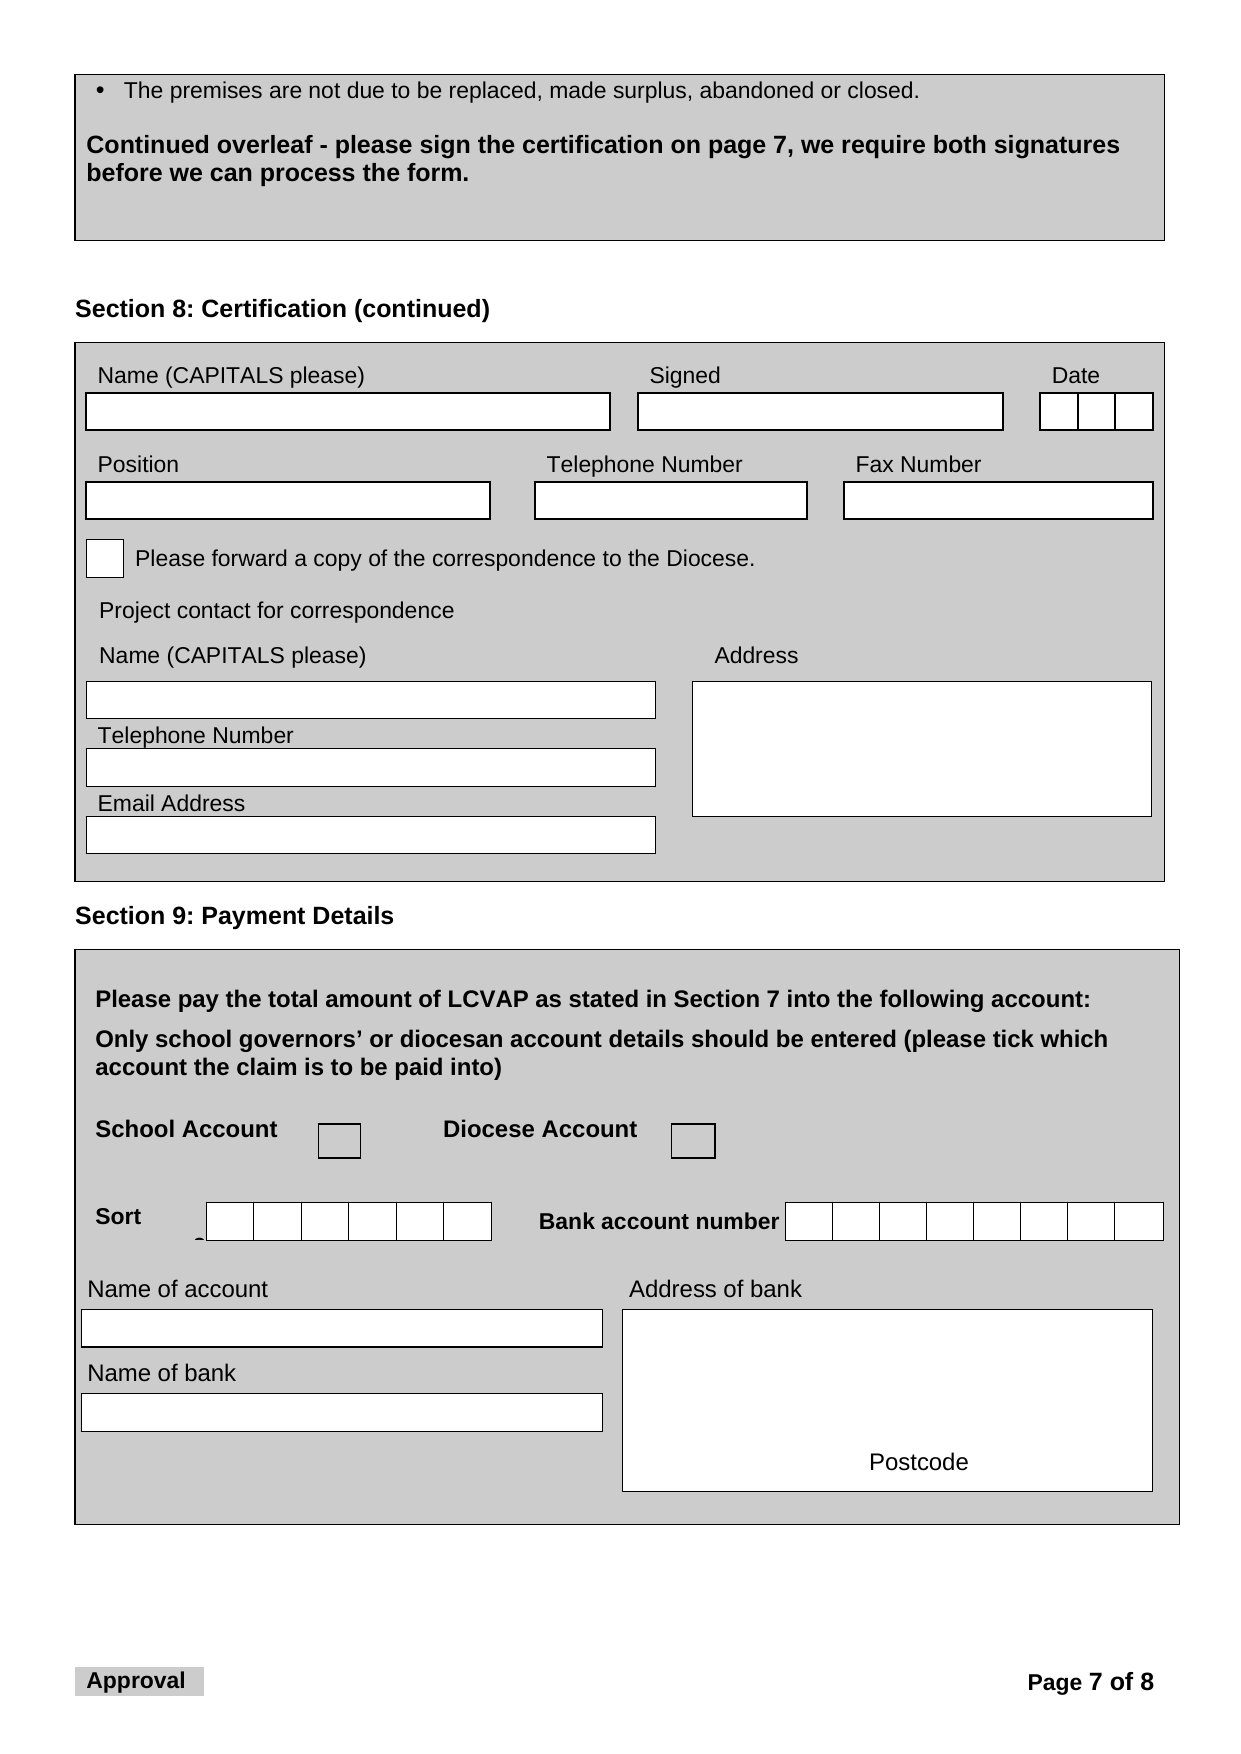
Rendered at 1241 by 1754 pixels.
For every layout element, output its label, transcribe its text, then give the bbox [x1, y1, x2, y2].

table_cell [82, 1310, 602, 1346]
table_cell [833, 1203, 879, 1240]
table_cell [603, 1309, 622, 1346]
table_cell [1164, 1393, 1169, 1431]
table_header Date [1040, 362, 1153, 392]
table_header The governing body is reminded of their responsibility to appoint, where appropriate, a consultant who holds Professional Indemnity Insurance. If the governing body do not appoint a consultant, they (or their authorised representatives (diocese) must also sign the governing body’s consultant declaration at A below. I/We certify that this form is correct and that the project will comply with all relevant statutory requirements including those listed below: Education (School Premises) regulations 1999; The Workplace (Health, Safety and Welfare) Regulations 1992; The Construction (Design and Management) Regulations 1994; Building Regulations 2000 (SI 2000/2531) as amended; Disability Discrimination Act 1995 Parts 3 and 4: as amended by The Special Educational Needs and Disability Act 2001; Diocesan Board of Education Measures 1991 (Church of England Schools only). Where the cost of work exceeds the current OJEU threshold we confirm we have followed the EU procurement rules. Where the cost of services exceeds the current OJEU threshold we confirm we have followed the EU procurement rules. That professional fees do not exceed 15% of the governors aided building work costs. A. Consultant or Chair of governing body (where a consultant has not been appointed) Does the above named consultant require access to the VASIS window for this project (ie Project Manager)? B. School governing body (or trustee/diocese authorised to act on their behalf) We have agreed the project with the Local Authority including their financial liability. The trustees, and the diocese where appropriate, have been consulted about planned building work. The work is necessary and forms part of the school buildings. The premises are not due to be replaced, made surplus, abandoned or closed. Continued overleaf - please sign the certification on page 7, we require both signatures before we can process the form. [76, 75, 1164, 240]
table_header Telephone Number [535, 451, 807, 481]
table_header [81, 979, 89, 1202]
table_cell [1004, 392, 1039, 429]
table_cell [603, 1240, 623, 1309]
subtitle Section 9: Payment Details [75, 901, 1165, 930]
table_cell [1153, 1309, 1164, 1346]
table_cell [1164, 1431, 1169, 1491]
table_cell [656, 786, 692, 816]
table_cell [81, 1348, 603, 1358]
table_cell [1164, 1309, 1169, 1346]
table_cell [603, 1431, 622, 1491]
table_cell Name of bank [81, 1358, 603, 1393]
table_header [87, 682, 655, 718]
table_cell [444, 1203, 491, 1240]
table_header Name (CAPITALS please) [86, 362, 610, 392]
table_cell [397, 1203, 443, 1240]
table_header Project contact for correspondence Name (CAPITALS please) Address [76, 343, 1164, 881]
table_cell [1164, 1491, 1169, 1500]
table_cell [974, 1203, 1020, 1240]
table_cell [603, 1346, 622, 1358]
table_cell [845, 483, 1152, 518]
table_cell [87, 817, 655, 853]
table_cell [611, 392, 637, 429]
table_cell [302, 1203, 348, 1240]
table_header Please forward a copy of the correspondence to the Diocese. [124, 539, 864, 577]
table_cell [639, 394, 1002, 429]
table_header Please pay the total amount of LCVAP as stated in Section 7 into the following account: Only school governors’ or diocesan account details should be entered (please tick which account the claim is to be paid into) School Account Diocese Account [89, 979, 1169, 1202]
table_cell Postcode [623, 1431, 1152, 1491]
table_cell [207, 1203, 253, 1240]
table_cell [656, 816, 693, 853]
table_cell [1164, 1202, 1169, 1240]
table_header [610, 362, 638, 392]
table_cell [1116, 394, 1152, 429]
table_cell [1041, 394, 1077, 429]
table_header Signed [638, 362, 1003, 392]
table_cell [808, 481, 843, 518]
table_cell [603, 1358, 622, 1393]
table_header [656, 681, 692, 718]
table_cell [1153, 1431, 1164, 1491]
table_cell Bank account number [492, 1202, 785, 1240]
table_cell Email Address [86, 787, 656, 816]
table_cell Sort code ode [89, 1202, 206, 1240]
table_cell [87, 483, 489, 518]
table_header [693, 682, 1151, 816]
table_cell Name of account [81, 1240, 603, 1309]
table_cell [82, 1394, 602, 1431]
table_header [76, 950, 1179, 1524]
table_cell Telephone Number [86, 719, 656, 748]
table_cell [1153, 1346, 1164, 1358]
table_header [1003, 362, 1040, 392]
table_cell [656, 748, 692, 786]
table_cell [81, 1491, 1152, 1500]
table_cell [87, 394, 609, 429]
table_cell [656, 718, 692, 748]
table_cell [536, 483, 806, 518]
table_cell [693, 817, 1152, 853]
table_cell [1079, 394, 1114, 429]
table_cell [1152, 1491, 1164, 1500]
table_cell [349, 1203, 396, 1240]
table_cell [603, 1393, 622, 1431]
table_cell [1152, 1241, 1164, 1309]
table_cell [81, 1202, 89, 1240]
table_header Position [86, 451, 490, 481]
table_cell [87, 749, 655, 786]
table_cell [1068, 1203, 1114, 1240]
table_cell [1021, 1203, 1067, 1240]
table_cell [1153, 1358, 1164, 1393]
table_header [490, 451, 535, 481]
table_cell [623, 1310, 1152, 1431]
table_cell [786, 1203, 832, 1240]
table_cell [1164, 1346, 1169, 1358]
table_header [807, 451, 844, 481]
table_cell [1153, 1393, 1164, 1431]
table_cell [491, 481, 534, 518]
table_cell [1115, 1203, 1163, 1240]
table_cell [1164, 1240, 1169, 1309]
table_header Fax Number [844, 451, 1153, 481]
table_cell [81, 1432, 603, 1491]
table_cell [880, 1203, 926, 1240]
table_cell Address of bank [623, 1240, 1152, 1309]
table_cell [254, 1203, 301, 1240]
table_cell [927, 1203, 973, 1240]
table_cell [1164, 1358, 1169, 1393]
table_header [87, 540, 123, 577]
subtitle Section 8: Certification (continued) [75, 294, 1165, 322]
